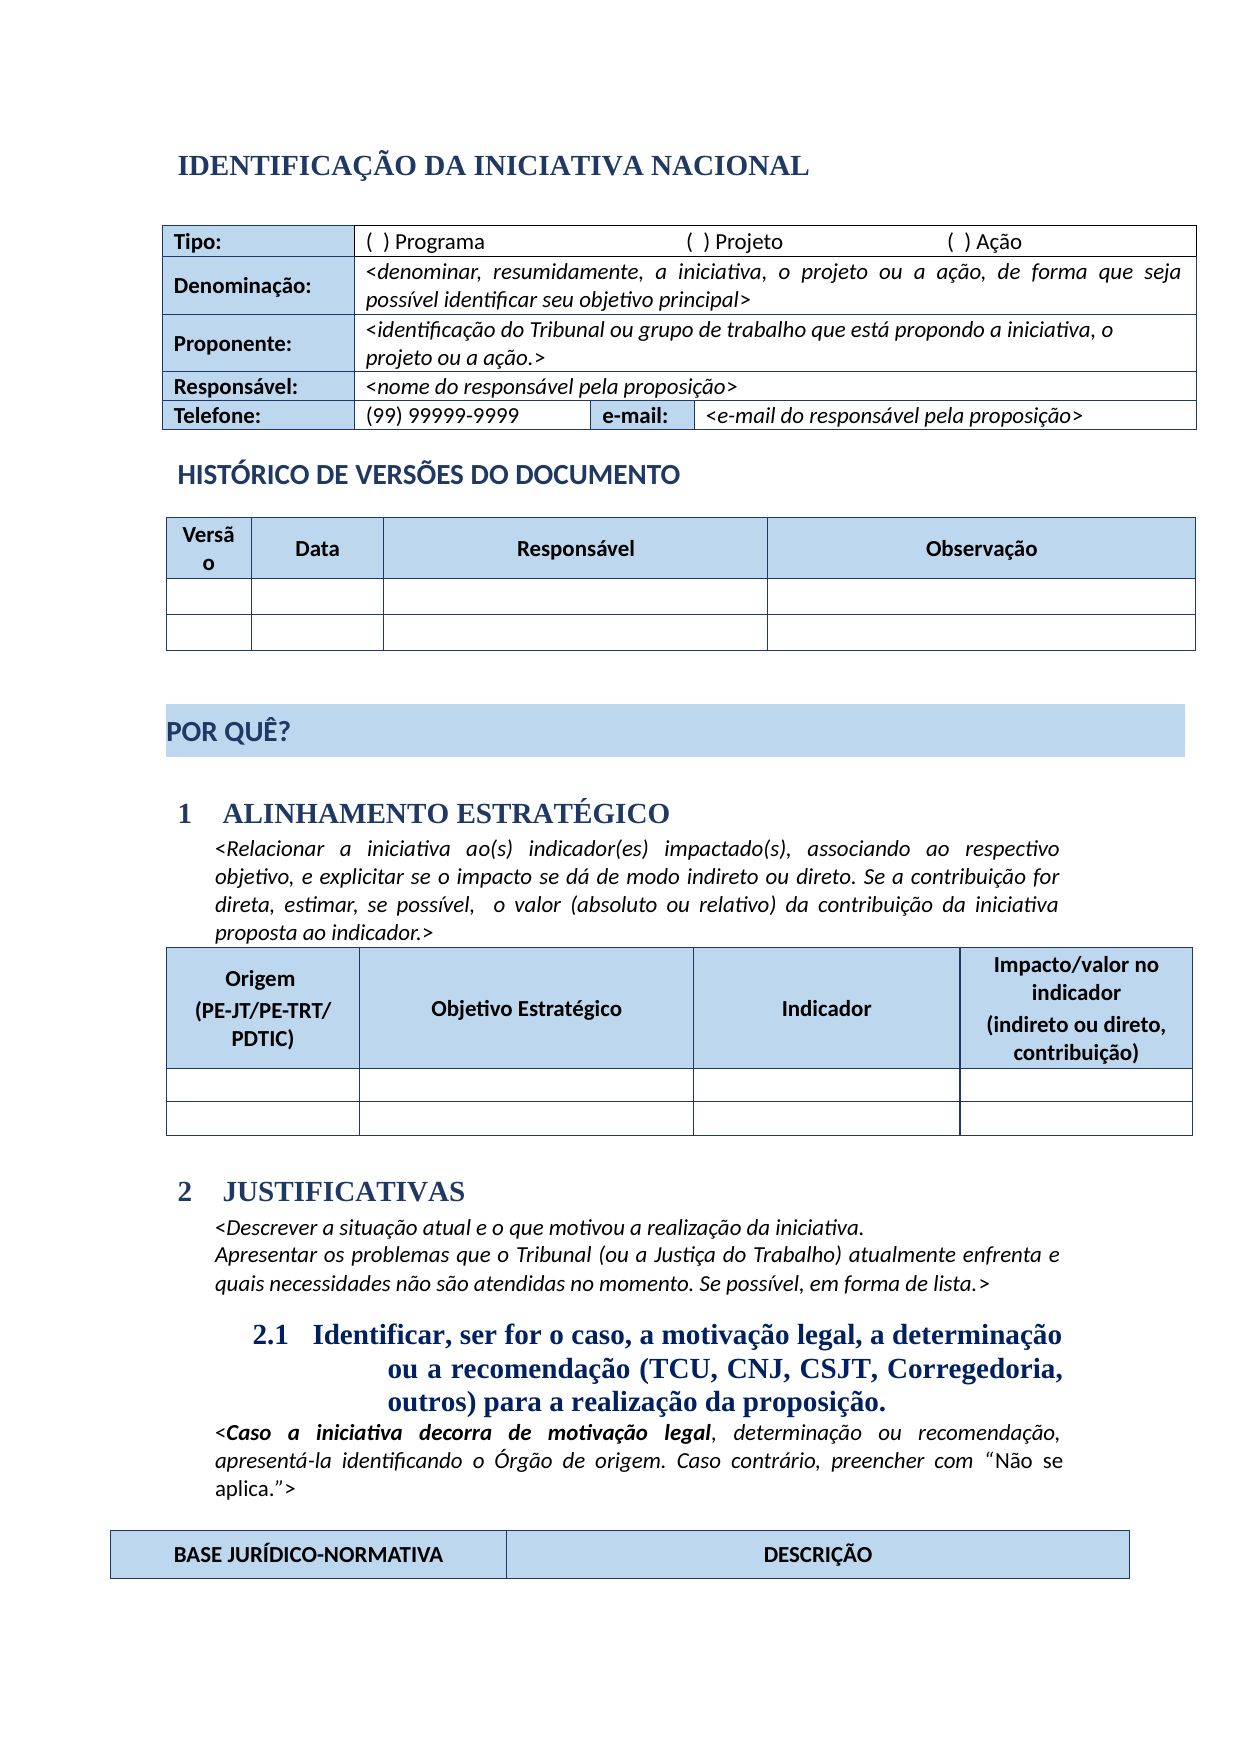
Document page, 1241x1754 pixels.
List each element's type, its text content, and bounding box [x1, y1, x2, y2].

table_cell Proponente: [163, 315, 354, 371]
table_cell [694, 1069, 959, 1101]
table_cell [252, 579, 383, 614]
table_cell e-mail: [591, 401, 694, 429]
table_header Observação [768, 518, 1195, 578]
table_header Versão [167, 518, 251, 578]
table_cell [360, 1069, 693, 1101]
table_header DESCRIÇÃO [507, 1531, 1129, 1578]
text HISTÓRICO DE VERSÕES DO DOCUMENTO [177, 456, 1063, 491]
table_cell [252, 615, 383, 649]
table_header POR QUÊ? [166, 704, 1185, 757]
table_cell (99) 99999-9999 [355, 401, 590, 429]
text Apresentar os problemas que o Tribunal (ou a Justiça do Trabalho) atualmente enfrenta e quais necessidades não são atendidas no momento. Se possível, em forma de lista.> [215, 1241, 1063, 1297]
list Identificar, ser for o caso, a motivação legal, a determinação ou a recomendação (TCU, CNJ, CSJT, Corregedoria, outros) para a realização da proposição. [252, 1317, 1063, 1418]
list JUSTIFICATIVAS [177, 1174, 1063, 1208]
table_cell [167, 1102, 359, 1134]
table_header Data [252, 518, 383, 578]
table_header Origem (PE-JT/PE-TRT/ PDTIC) [167, 948, 359, 1068]
text <Descrever a situação atual e o que motivou a realização da iniciativa. [215, 1213, 1063, 1241]
text <Relacionar a iniciativa ao(s) indicador(es) impactado(s), associando ao respectivo objetivo, e explicitar se o impacto se dá de modo indireto ou direto. Se a contribuição for direta, estimar, se possível, o valor (absoluto ou relativo) da contribuição da iniciativa proposta ao indicador.> [215, 834, 1063, 947]
table_cell [694, 1102, 959, 1134]
table_cell <denominar, resumidamente, a iniciativa, o projeto ou a ação, de forma que seja possível identificar seu objetivo principal> [355, 257, 1196, 314]
table_cell [167, 615, 251, 649]
table_cell [961, 1069, 1192, 1101]
subtitle IDENTIFICAÇÃO DA INICIATIVA NACIONAL [177, 148, 1063, 181]
table_cell Denominação: [163, 257, 354, 314]
table_cell <identificação do Tribunal ou grupo de trabalho que está propondo a iniciativa, o projeto ou a ação.> [355, 315, 1196, 371]
table_header ( ) Projeto [675, 226, 936, 256]
table_header ( ) Ação [936, 226, 1196, 256]
table_header BASE JURÍDICO-NORMATIVA [111, 1531, 506, 1578]
table_header Impacto/valor no indicador (indireto ou direto, contribuição) [961, 948, 1192, 1068]
table_header Objetivo Estratégico [360, 948, 693, 1068]
table_header Indicador [694, 948, 959, 1068]
table_header ( ) Programa [355, 226, 674, 256]
table_cell Telefone: [163, 401, 354, 429]
table_cell [360, 1102, 693, 1134]
table_cell [384, 579, 767, 614]
table_header Responsável [384, 518, 767, 578]
table_cell [768, 579, 1195, 614]
table_cell Responsável: [163, 372, 354, 400]
table_cell <nome do responsável pela proposição> [355, 372, 1196, 400]
table_cell [167, 1069, 359, 1101]
table_cell [768, 615, 1195, 649]
table_header Tipo: [163, 226, 354, 256]
table_cell [384, 615, 767, 649]
table_cell [961, 1102, 1192, 1134]
table_cell <e-mail do responsável pela proposição> [695, 401, 1196, 429]
list ALINHAMENTO ESTRATÉGICO [177, 796, 1063, 829]
table_cell [167, 579, 251, 614]
text <Caso a iniciativa decorra de motivação legal, determinação ou recomendação, apresentá-la identificando o Órgão de origem. Caso contrário, preencher com “Não se aplica.”> [215, 1418, 1063, 1502]
